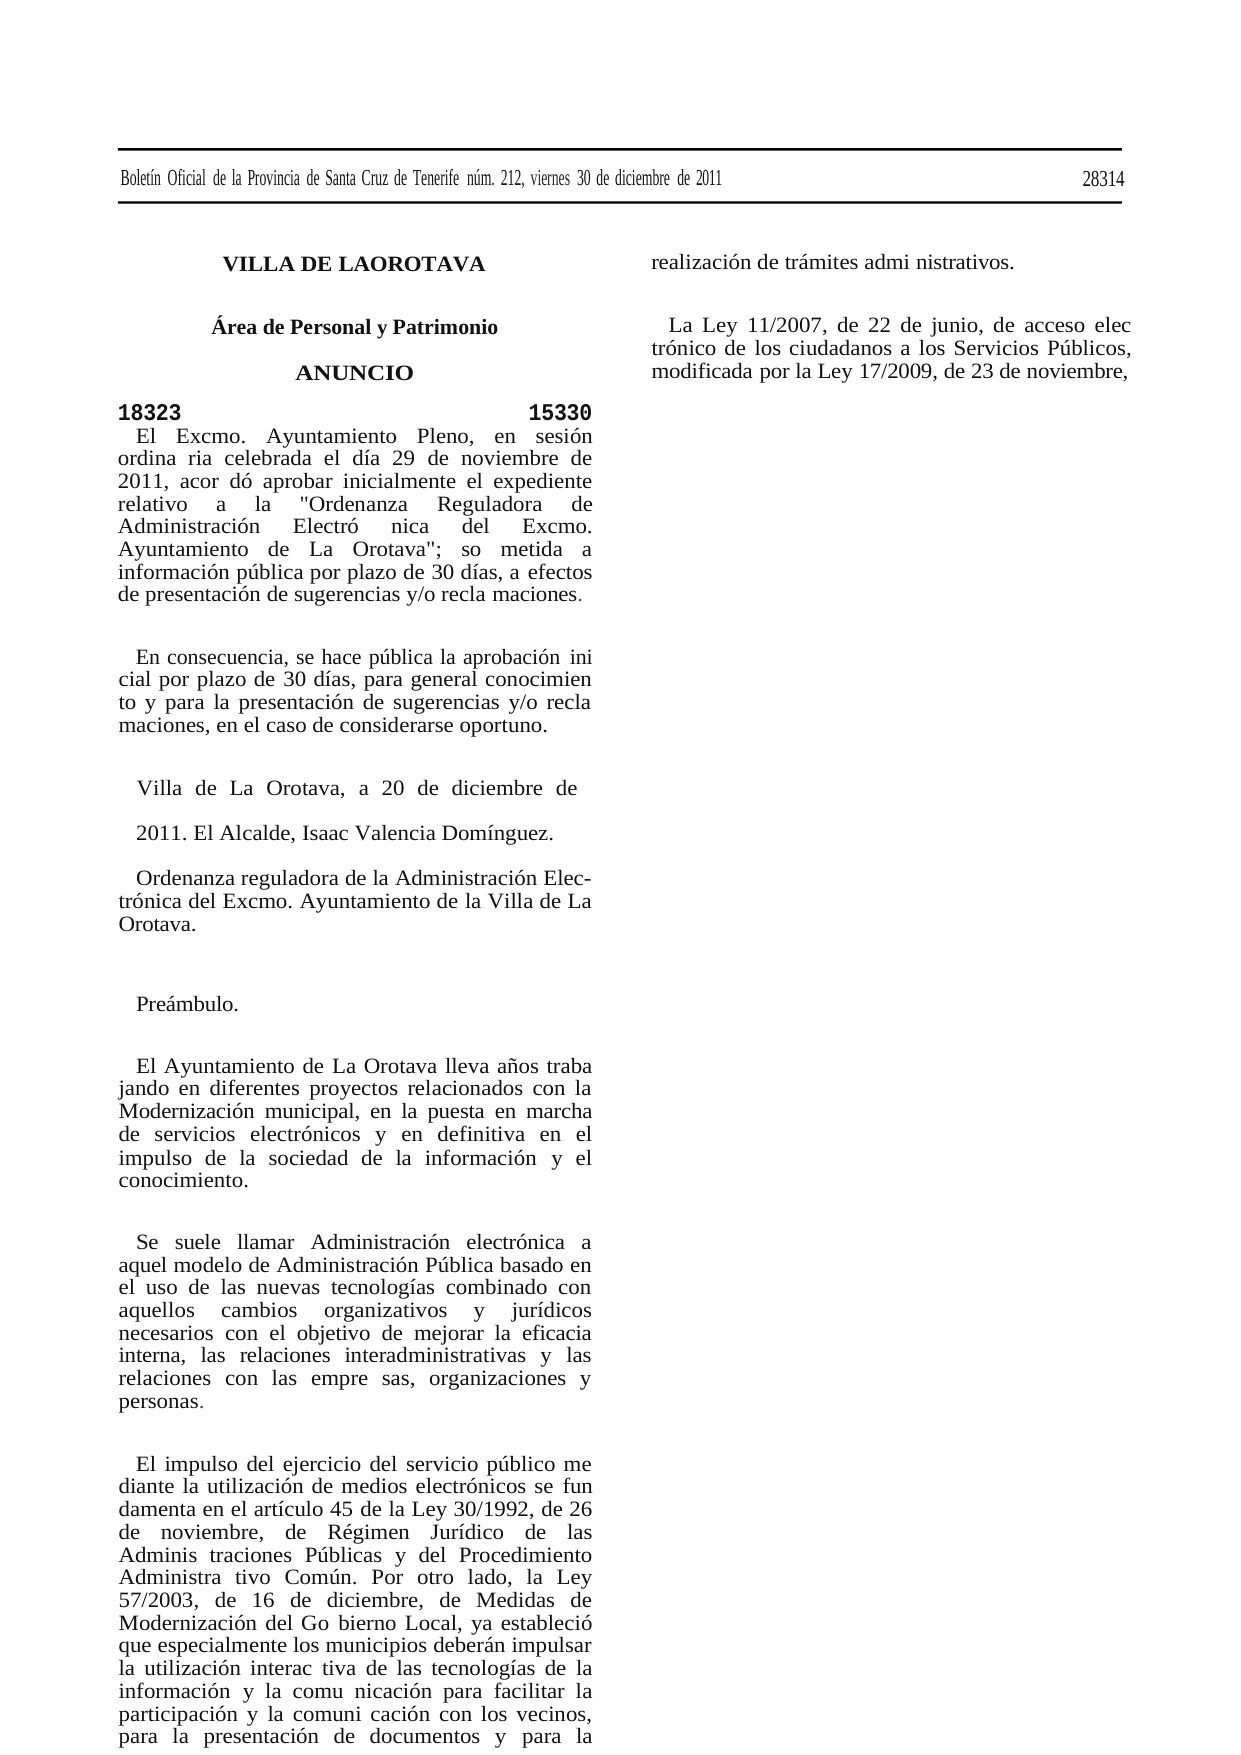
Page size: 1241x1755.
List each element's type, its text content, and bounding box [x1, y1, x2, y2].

text La Ley 11/2007, de 22 de junio, de acceso elec­ trónico de los ciudadanos a los Servicios Públicos, modificada por la Ley 17/2009, de 23 de noviembre, [651, 314, 1132, 383]
text El Excmo. Ayuntamiento Pleno, en sesión ordina­ ria celebrada el día 29 de noviembre de 2011, acor­ dó aprobar inicialmente el expediente relativo a la "Ordenanza Reguladora de Administración Electró­ nica del Excmo. Ayuntamiento de La Orotava"; so­ metida a información pública por plazo de 30 días, a efectos de presentación de sugerencias y/o recla­ maciones. [118, 425, 593, 607]
text Se suele llamar Administración electrónica a aquel modelo de Administración Pública basado en el uso de las nuevas tecnologías combinado con aquellos cambios organizativos y jurídicos necesarios con el objetivo de mejorar la eficacia interna, las relaciones interadministrativas y las relaciones con las empre­ sas, organizaciones y personas. [118, 1232, 592, 1413]
text VILLA DE LAOROTAVA [208, 251, 500, 277]
text En consecuencia, se hace pública la aprobación ini­ cial por plazo de 30 días, para general conocimien­ to y para la presentación de sugerencias y/o recla­ maciones, en el caso de considerarse oportuno. [118, 646, 592, 737]
text Ordenanza reguladora de la Administración Elec- trónica del Excmo. Ayuntamiento de la Villa de La Orotava. [118, 867, 592, 936]
text Villa de La Orotava, a 20 de diciembre de 2011. El Alcalde, Isaac Valencia Domínguez. [136, 775, 577, 845]
text realización de trámites admi­ nistrativos. [651, 251, 1132, 274]
text El impulso del ejercicio del servicio público me­ diante la utilización de medios electrónicos se fun­ damenta en el artículo 45 de la Ley 30/1992, de 26 de noviembre, de Régimen Jurídico de las Adminis­ traciones Públicas y del Procedimiento Administra­ tivo Común. Por otro lado, la Ley 57/2003, de 16 de diciembre, de Medidas de Modernización del Go­ bierno Local, ya estableció que especialmente los municipios deberán impulsar la utilización interac­ tiva de las tecnologías de la información y la comu­ nicación para facilitar la participación y la comuni­ cación con los vecinos, para la presentación de documentos y para la [118, 1453, 593, 1748]
subtitle 18323 15330 [118, 402, 597, 425]
text Área de Personal y Patrimonio ANUNCIO [209, 293, 500, 385]
text Preámbulo. [136, 991, 597, 1016]
text El Ayuntamiento de La Orotava lleva años traba­ jando en diferentes proyectos relacionados con la Modernización municipal, en la puesta en marcha de servicios electrónicos y en definitiva en el impulso de la sociedad de la información y el conocimiento. [118, 1055, 592, 1193]
